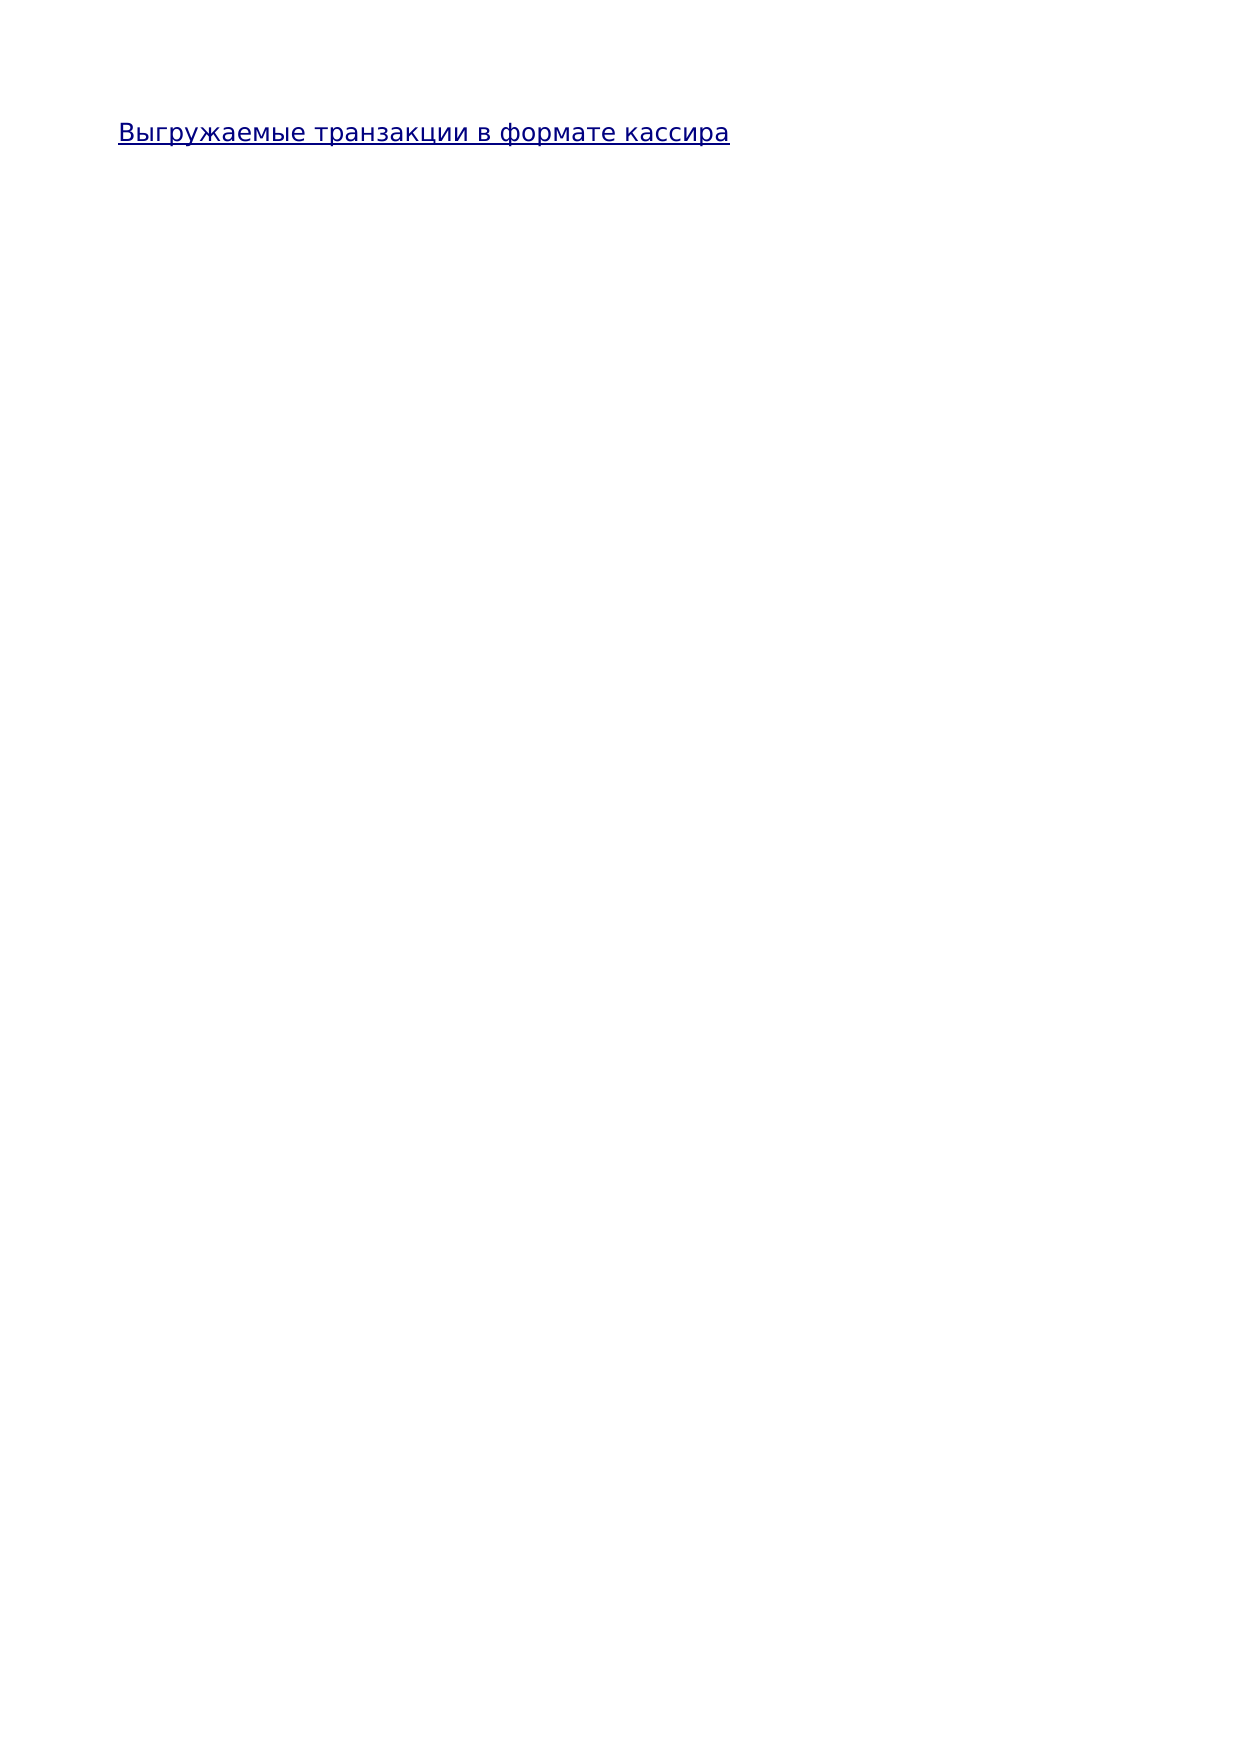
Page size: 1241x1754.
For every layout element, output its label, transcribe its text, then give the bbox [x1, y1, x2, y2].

text Выгружаемые транзакции в формате кассира [118, 118, 1122, 147]
